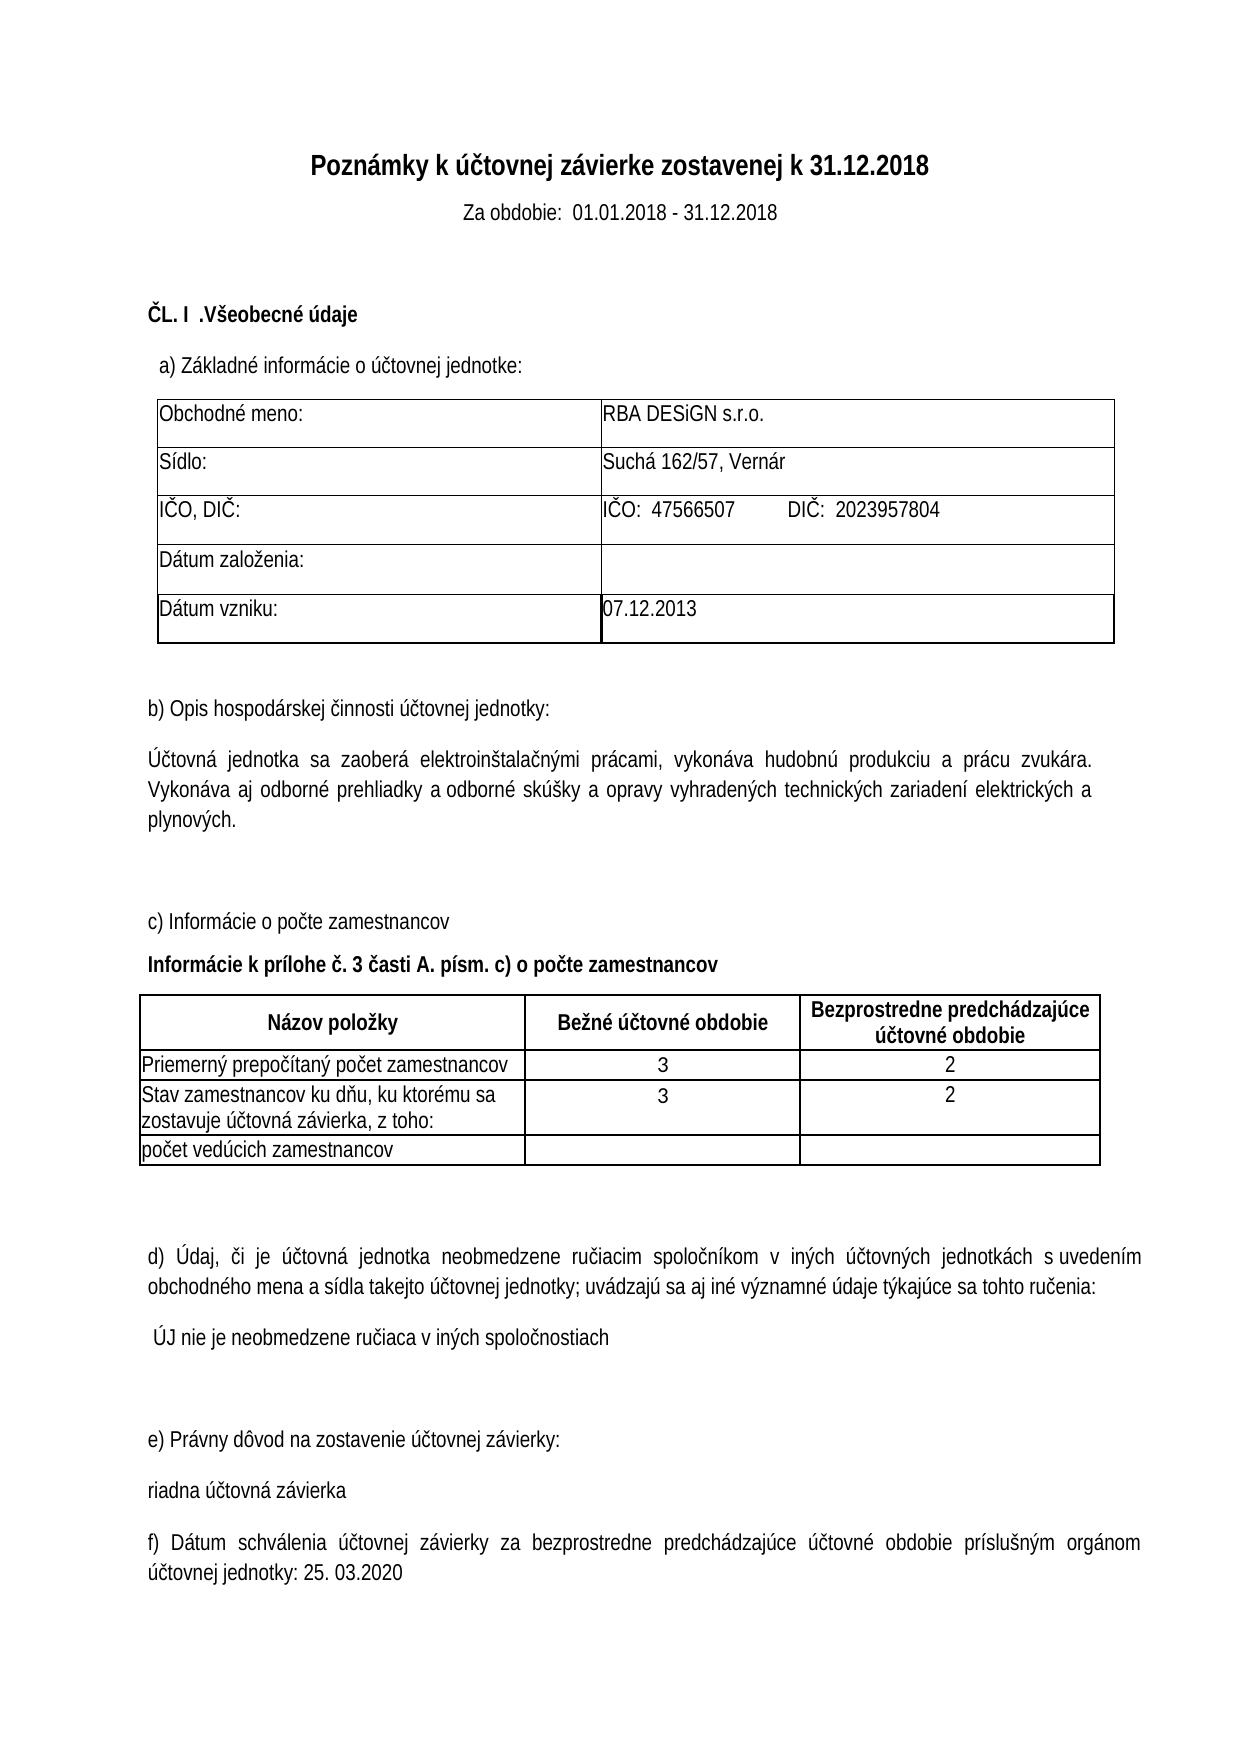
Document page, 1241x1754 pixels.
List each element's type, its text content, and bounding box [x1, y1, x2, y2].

table_header Bežné účtovné obdobie [526, 996, 799, 1048]
table_cell 3 [526, 1051, 799, 1079]
table_cell Suchá 162/57, Vernár [602, 448, 1114, 495]
text d) Údaj, či je účtovná jednotka neobmedzene ručiacim spoločníkom v iných účtovných jednotkách s uvedením obchodného mena a sídla takejto účtovnej jednotky; uvádzajú sa aj iné významné údaje týkajúce sa tohto ručenia: [148, 1243, 1141, 1299]
table_cell Sídlo: [158, 448, 601, 495]
table_cell Priemerný prepočítaný počet zamestnancov [141, 1051, 524, 1079]
text c) Informácie o počte zamestnancov [148, 908, 1093, 935]
table_cell [526, 1136, 799, 1163]
table_header Bezprostredne predchádzajúce účtovné obdobie [801, 996, 1099, 1048]
table_cell Dátum vzniku: [159, 595, 600, 642]
table_cell IČO, DIČ: [158, 496, 601, 543]
text ÚJ nie je neobmedzene ručiaca v iných spoločnostiach [148, 1324, 1141, 1351]
text Za obdobie: 01.01.2018 - 31.12.2018 [148, 198, 1093, 225]
table_cell 2 [801, 1081, 1099, 1133]
table_header Názov položky [141, 996, 524, 1048]
table_cell Obchodné meno: [158, 400, 601, 447]
table_cell počet vedúcich zamestnancov [141, 1136, 524, 1163]
text e) Právny dôvod na zostavenie účtovnej závierky: [148, 1426, 1141, 1453]
table_cell RBA DESiGN s.r.o. [602, 400, 1114, 447]
table_cell Stav zamestnancov ku dňu, ku ktorému sa zostavuje účtovná závierka, z toho: [141, 1081, 524, 1133]
table_cell IČO: 47566507 DIČ: 2023957804 [602, 496, 1114, 543]
text riadna účtovná závierka [148, 1477, 1141, 1504]
text ČL. I .Všeobecné údaje [148, 301, 1093, 327]
table_cell 2 [801, 1051, 1099, 1079]
table_header a) Základné informácie o účtovnej jednotke: [158, 352, 1114, 399]
table_cell [602, 545, 1114, 593]
text b) Opis hospodárskej činnosti účtovnej jednotky: [148, 695, 1093, 721]
text f) Dátum schválenia účtovnej závierky za bezprostredne predchádzajúce účtovné obdobie príslušným orgánom účtovnej jednotky: 25. 03.2020 [148, 1528, 1141, 1585]
text Informácie k prílohe č. 3 časti A. písm. c) o počte zamestnancov [148, 951, 1093, 977]
table_cell 07.12.2013 [603, 595, 1113, 642]
text Účtovná jednotka sa zaoberá elektroinštalačnými prácami, vykonáva hudobnú produkciu a prácu zvukára. Vykonáva aj odborné prehliadky a odborné skúšky a opravy vyhradených technických zariadení elektrických a plynových. [148, 746, 1093, 833]
text Poznámky k účtovnej závierke zostavenej k 31.12.2018 [148, 148, 1093, 181]
table_cell 3 [526, 1081, 799, 1133]
table_cell Dátum založenia: [158, 545, 601, 593]
table_cell [801, 1136, 1099, 1163]
